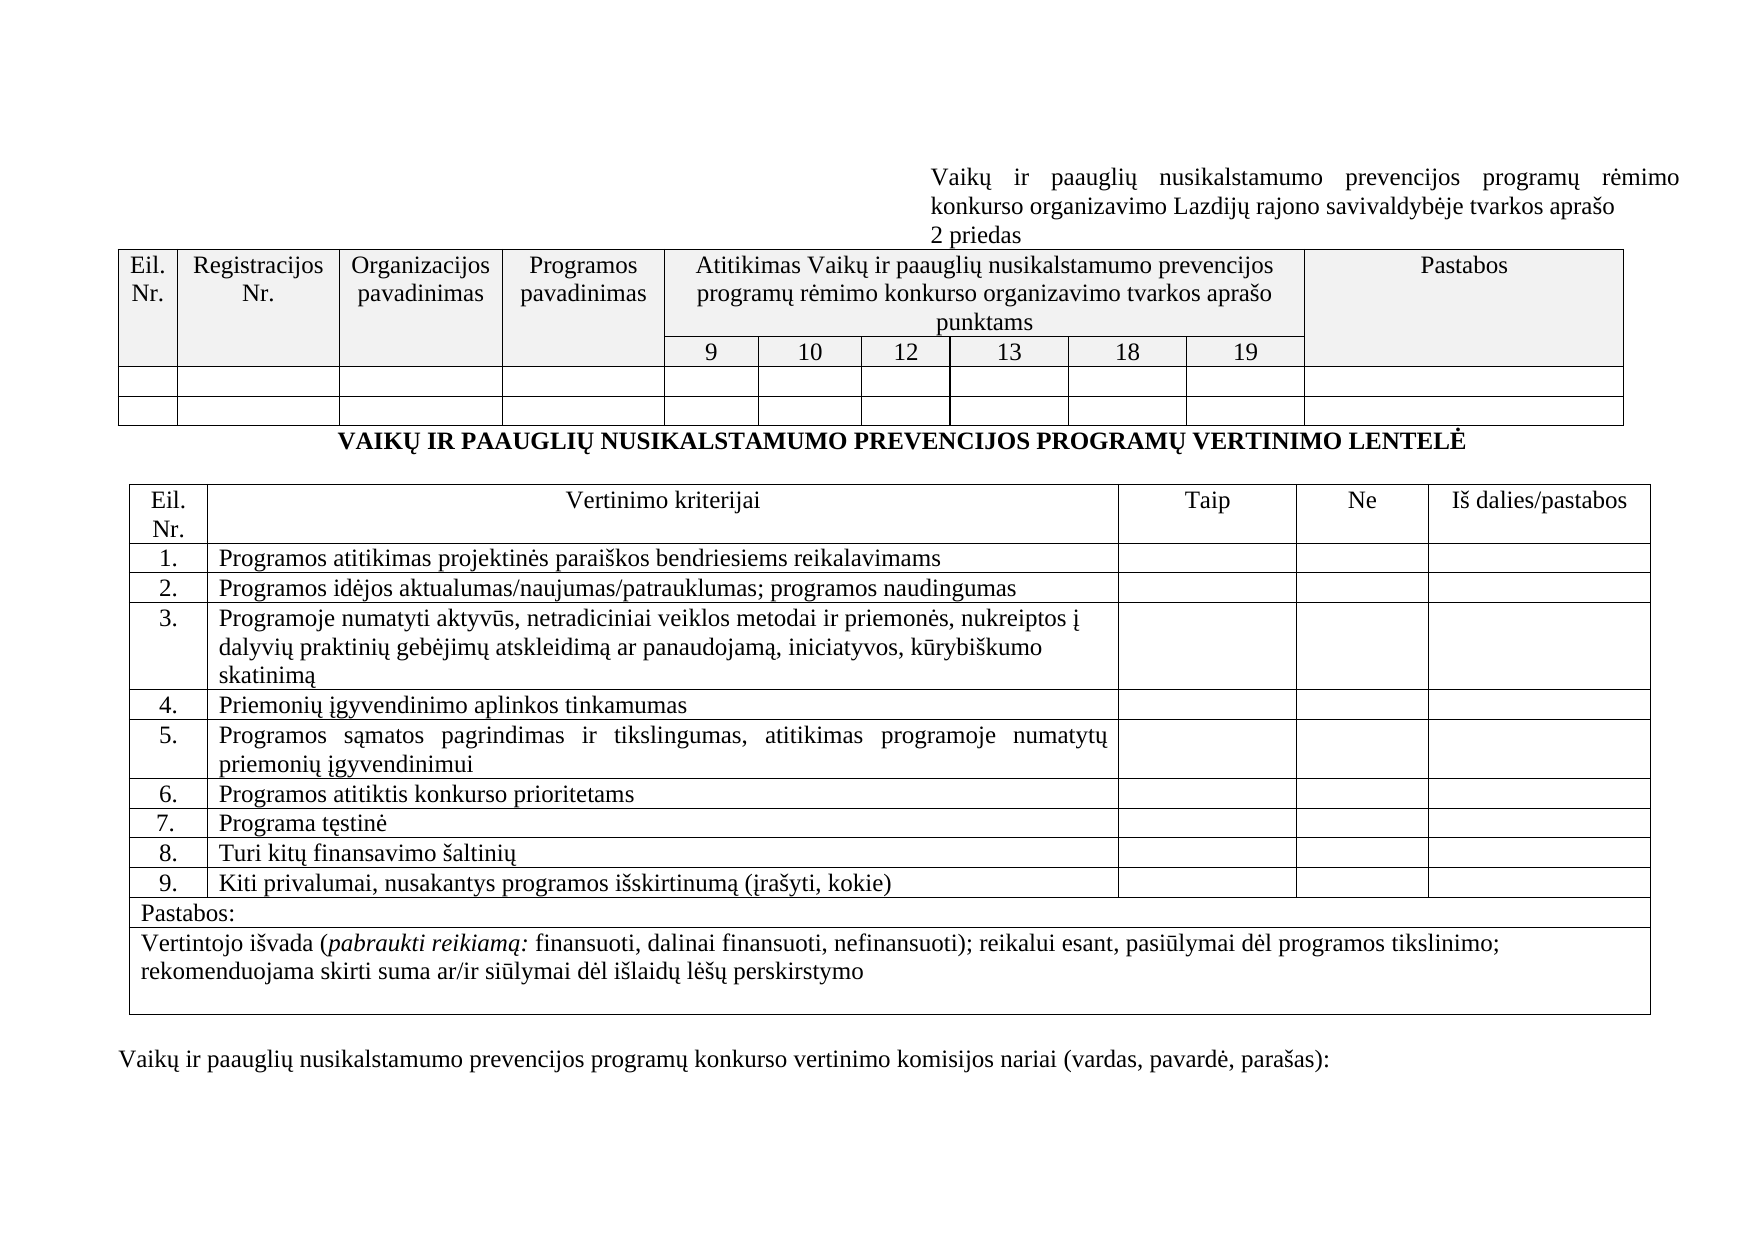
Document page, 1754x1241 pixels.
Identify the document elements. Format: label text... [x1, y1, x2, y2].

table_cell Kiti privalumai, nusakantys programos išskirtinumą (įrašyti, kokie) [208, 868, 1118, 897]
table_cell 2. [130, 573, 207, 602]
table_cell Programoje numatyti aktyvūs, netradiciniai veiklos metodai ir priemonės, nukreiptos į dalyvių praktinių gebėjimų atskleidimą ar panaudojamą, iniciatyvos, kūrybiškumo skatinimą [208, 603, 1118, 689]
table_cell [1119, 779, 1296, 807]
table_cell [1119, 838, 1296, 867]
table_cell [119, 367, 177, 396]
table_cell Programos atitikimas projektinės paraiškos bendriesiems reikalavimams [208, 544, 1118, 572]
table_cell [1119, 720, 1296, 778]
table_cell [1305, 367, 1623, 396]
text Vaikų ir paauglių nusikalstamumo prevencijos programų rėmimo konkurso organizavimo Lazdijų rajono savivaldybėje tvarkos aprašo [930, 162, 1680, 220]
table_cell [1297, 690, 1428, 719]
table_header Pastabos [1305, 250, 1623, 366]
table_cell 1. [130, 544, 207, 572]
table_header Taip [1119, 485, 1296, 542]
table_cell [1119, 573, 1296, 602]
table_cell 12 [862, 337, 949, 366]
table_cell [665, 367, 758, 396]
table_cell [1069, 397, 1186, 425]
table_header Registracijos Nr. [178, 250, 339, 366]
table_cell [862, 367, 949, 396]
table_cell 5. [130, 720, 207, 778]
table_cell [178, 397, 339, 425]
table_cell [1429, 720, 1650, 778]
table_cell Programos atitiktis konkurso prioritetams [208, 779, 1118, 807]
table_cell 13 [951, 337, 1068, 366]
table_cell Pastabos: [130, 898, 1650, 927]
table_cell [503, 367, 664, 396]
text 2 priedas [649, 220, 1680, 249]
table_header Eil. Nr. [119, 250, 177, 366]
table_cell [1187, 367, 1304, 396]
table_cell Turi kitų finansavimo šaltinių [208, 838, 1118, 867]
table_cell 18 [1069, 337, 1186, 366]
table_cell [951, 367, 1068, 396]
table_cell [1069, 367, 1186, 396]
table_header Iš dalies/pastabos [1429, 485, 1650, 542]
table_cell [1119, 868, 1296, 897]
text VAIKŲ IR PAAUGLIŲ NUSIKALSTAMUMO PREVENCIJOS PROGRAMŲ VERTINIMO LENTELĖ [118, 426, 1680, 455]
table_cell Programa tęstinė [208, 809, 1118, 837]
table_cell 8. [130, 838, 207, 867]
table_cell 3. [130, 603, 207, 689]
table_cell 6. [130, 779, 207, 807]
table_cell [340, 367, 502, 396]
table_cell [951, 397, 1068, 425]
table_cell [1429, 544, 1650, 572]
table_cell [1297, 809, 1428, 837]
table_cell [1297, 544, 1428, 572]
table_cell [1429, 603, 1650, 689]
table_cell [665, 397, 758, 425]
table_cell [1297, 838, 1428, 867]
table_cell [1119, 544, 1296, 572]
text Vaikų ir paauglių nusikalstamumo prevencijos programų konkurso vertinimo komisijos nariai (vardas, pavardė, parašas): [118, 1044, 1680, 1072]
table_cell Priemonių įgyvendinimo aplinkos tinkamumas [208, 690, 1118, 719]
table_header Eil. Nr. [130, 485, 207, 542]
table_cell [1297, 603, 1428, 689]
table_cell [1297, 573, 1428, 602]
table_header Organizacijos pavadinimas [340, 250, 502, 366]
table_cell 9 [665, 337, 758, 366]
table_cell [1429, 809, 1650, 837]
table_header Atitikimas Vaikų ir paauglių nusikalstamumo prevencijos programų rėmimo konkurso organizavimo tvarkos aprašo punktams [665, 250, 1304, 336]
table_cell [759, 367, 861, 396]
table_cell [1429, 779, 1650, 807]
table_cell [1297, 779, 1428, 807]
table_cell [1429, 573, 1650, 602]
table_cell [1297, 720, 1428, 778]
table_cell [178, 367, 339, 396]
table_cell [759, 397, 861, 425]
table_cell Programos idėjos aktualumas/naujumas/patrauklumas; programos naudingumas [208, 573, 1118, 602]
table_header Ne [1297, 485, 1428, 542]
table_cell [1429, 838, 1650, 867]
table_cell [1119, 603, 1296, 689]
table_cell Vertintojo išvada (pabraukti reikiamą: finansuoti, dalinai finansuoti, nefinansuoti); reikalui esant, pasiūlymai dėl programos tikslinimo; rekomenduojama skirti suma ar/ir siūlymai dėl išlaidų lėšų perskirstymo [130, 928, 1650, 1014]
table_cell [1429, 690, 1650, 719]
table_cell 9. [130, 868, 207, 897]
table_cell [862, 397, 949, 425]
table_header Vertinimo kriterijai [208, 485, 1118, 542]
table_cell [119, 397, 177, 425]
table_cell 19 [1187, 337, 1304, 366]
table_cell [340, 397, 502, 425]
table_cell 4. [130, 690, 207, 719]
table_cell Programos sąmatos pagrindimas ir tikslingumas, atitikimas programoje numatytų priemonių įgyvendinimui [208, 720, 1118, 778]
table_cell 7. [130, 809, 207, 837]
table_cell [1119, 690, 1296, 719]
table_cell [1305, 397, 1623, 425]
table_cell [1119, 809, 1296, 837]
table_header Programos pavadinimas [503, 250, 664, 366]
table_cell [1429, 868, 1650, 897]
table_cell [503, 397, 664, 425]
table_cell [1187, 397, 1304, 425]
table_cell 10 [759, 337, 861, 366]
table_cell [1297, 868, 1428, 897]
